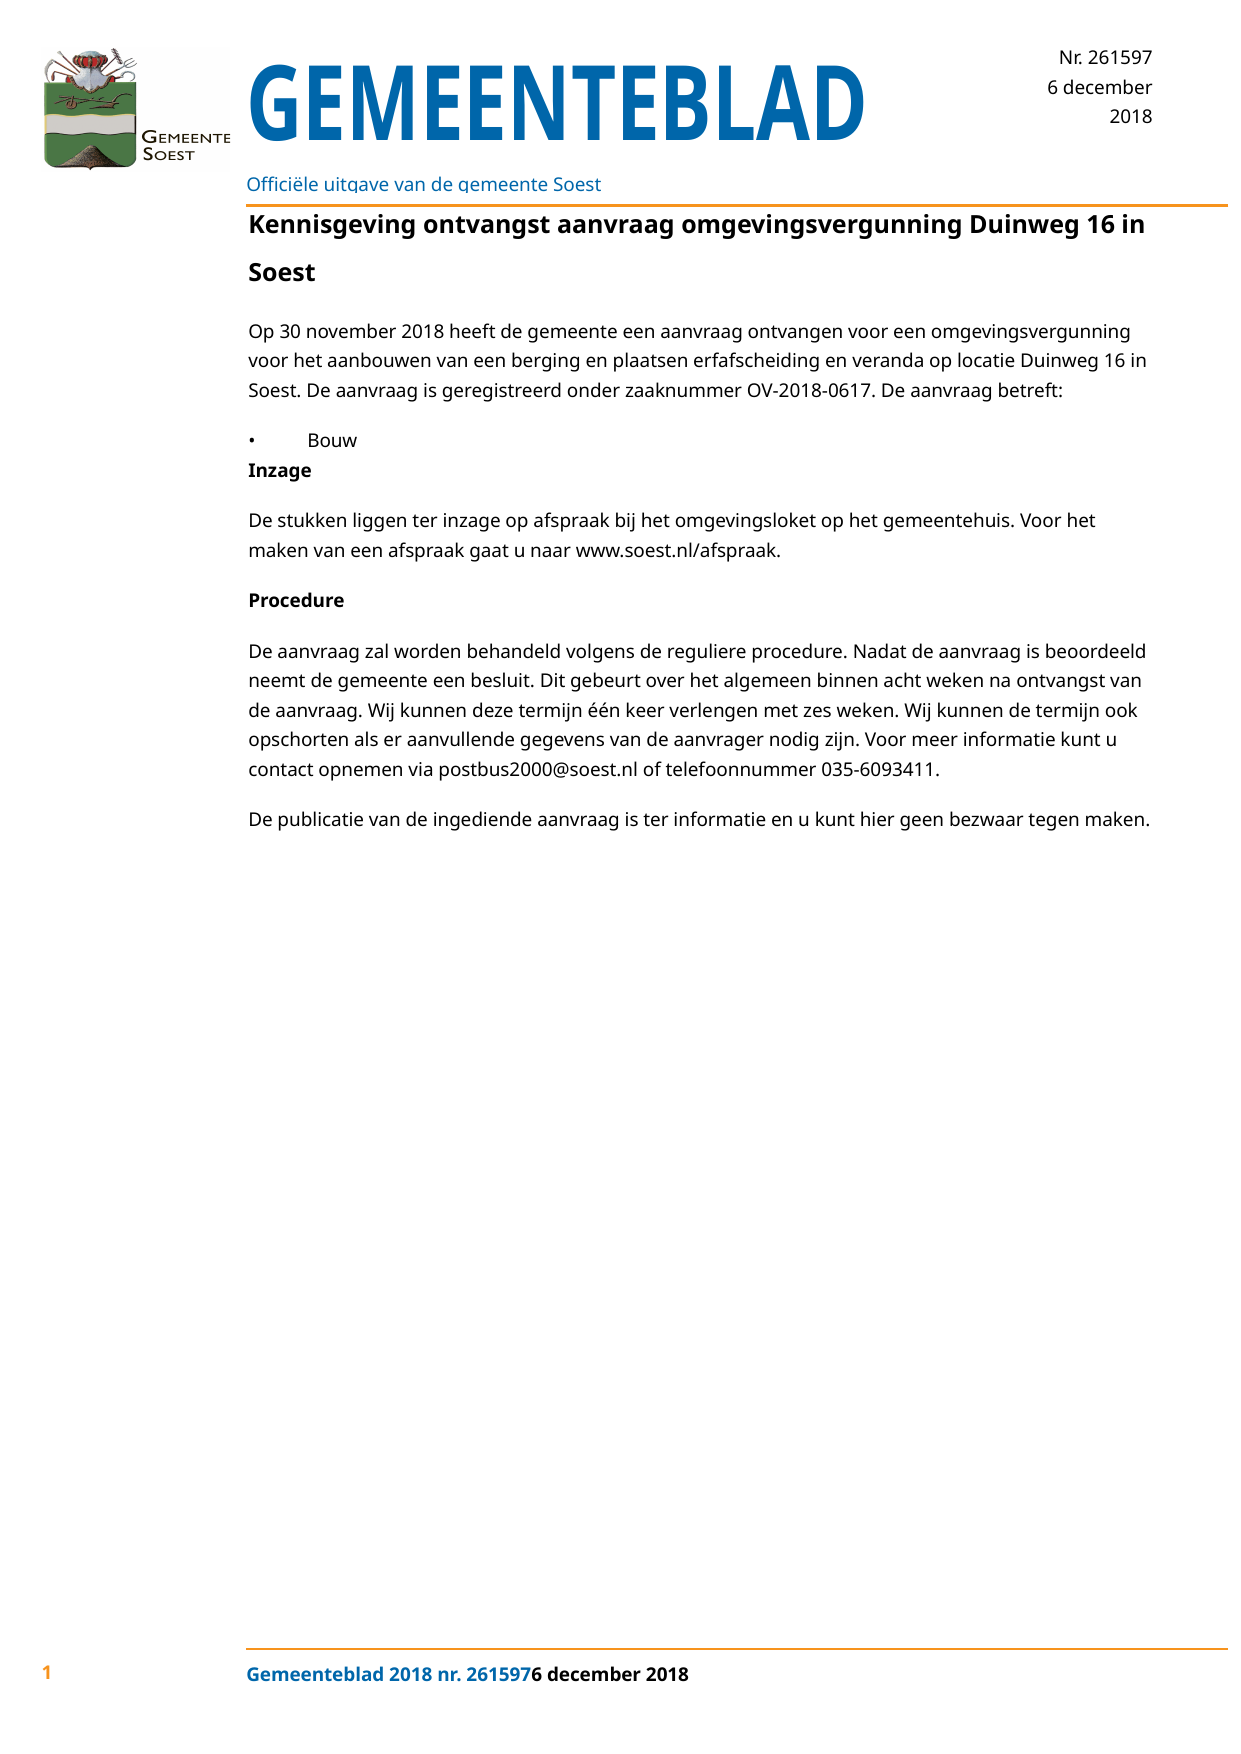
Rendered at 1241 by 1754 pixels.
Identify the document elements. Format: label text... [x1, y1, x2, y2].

text De aanvraag zal worden behandeld volgens de reguliere procedure. Nadat de aanvraag is beoordeeld neemt de gemeente een besluit. Dit gebeurt over het algemeen binnen acht weken na ontvangst van de aanvraag. Wij kunnen deze termijn één keer verlengen met zes weken. Wij kunnen de termijn ook opschorten als er aanvullende gegevens van de aanvrager nodig zijn. Voor meer informatie kunt u contact opnemen via postbus2000@soest.nl of telefoonnummer 035-6093411. [248, 638, 1152, 782]
text Kennisgeving ontvangst aanvraag omgevingsvergunning Duinweg 16 in Soest [248, 207, 1152, 288]
text Procedure [248, 587, 1152, 613]
list Bouw [248, 427, 1152, 453]
text Inzage [248, 457, 1152, 483]
text Op 30 november 2018 heeft de gemeente een aanvraag ontvangen voor een omgevingsvergunning voor het aanbouwen van een berging en plaatsen erfafscheiding en veranda op locatie Duinweg 16 in Soest. De aanvraag is geregistreerd onder zaaknummer OV-2018-0617. De aanvraag betreft: [248, 318, 1152, 403]
picture [41, 47, 231, 172]
text De stukken liggen ter inzage op afspraak bij het omgevingsloket op het gemeentehuis. Voor het maken van een afspraak gaat u naar www.soest.nl/afspraak. [248, 507, 1152, 563]
text De publicatie van de ingediende aanvraag is ter informatie en u kunt hier geen bezwaar tegen maken. [248, 807, 1152, 832]
